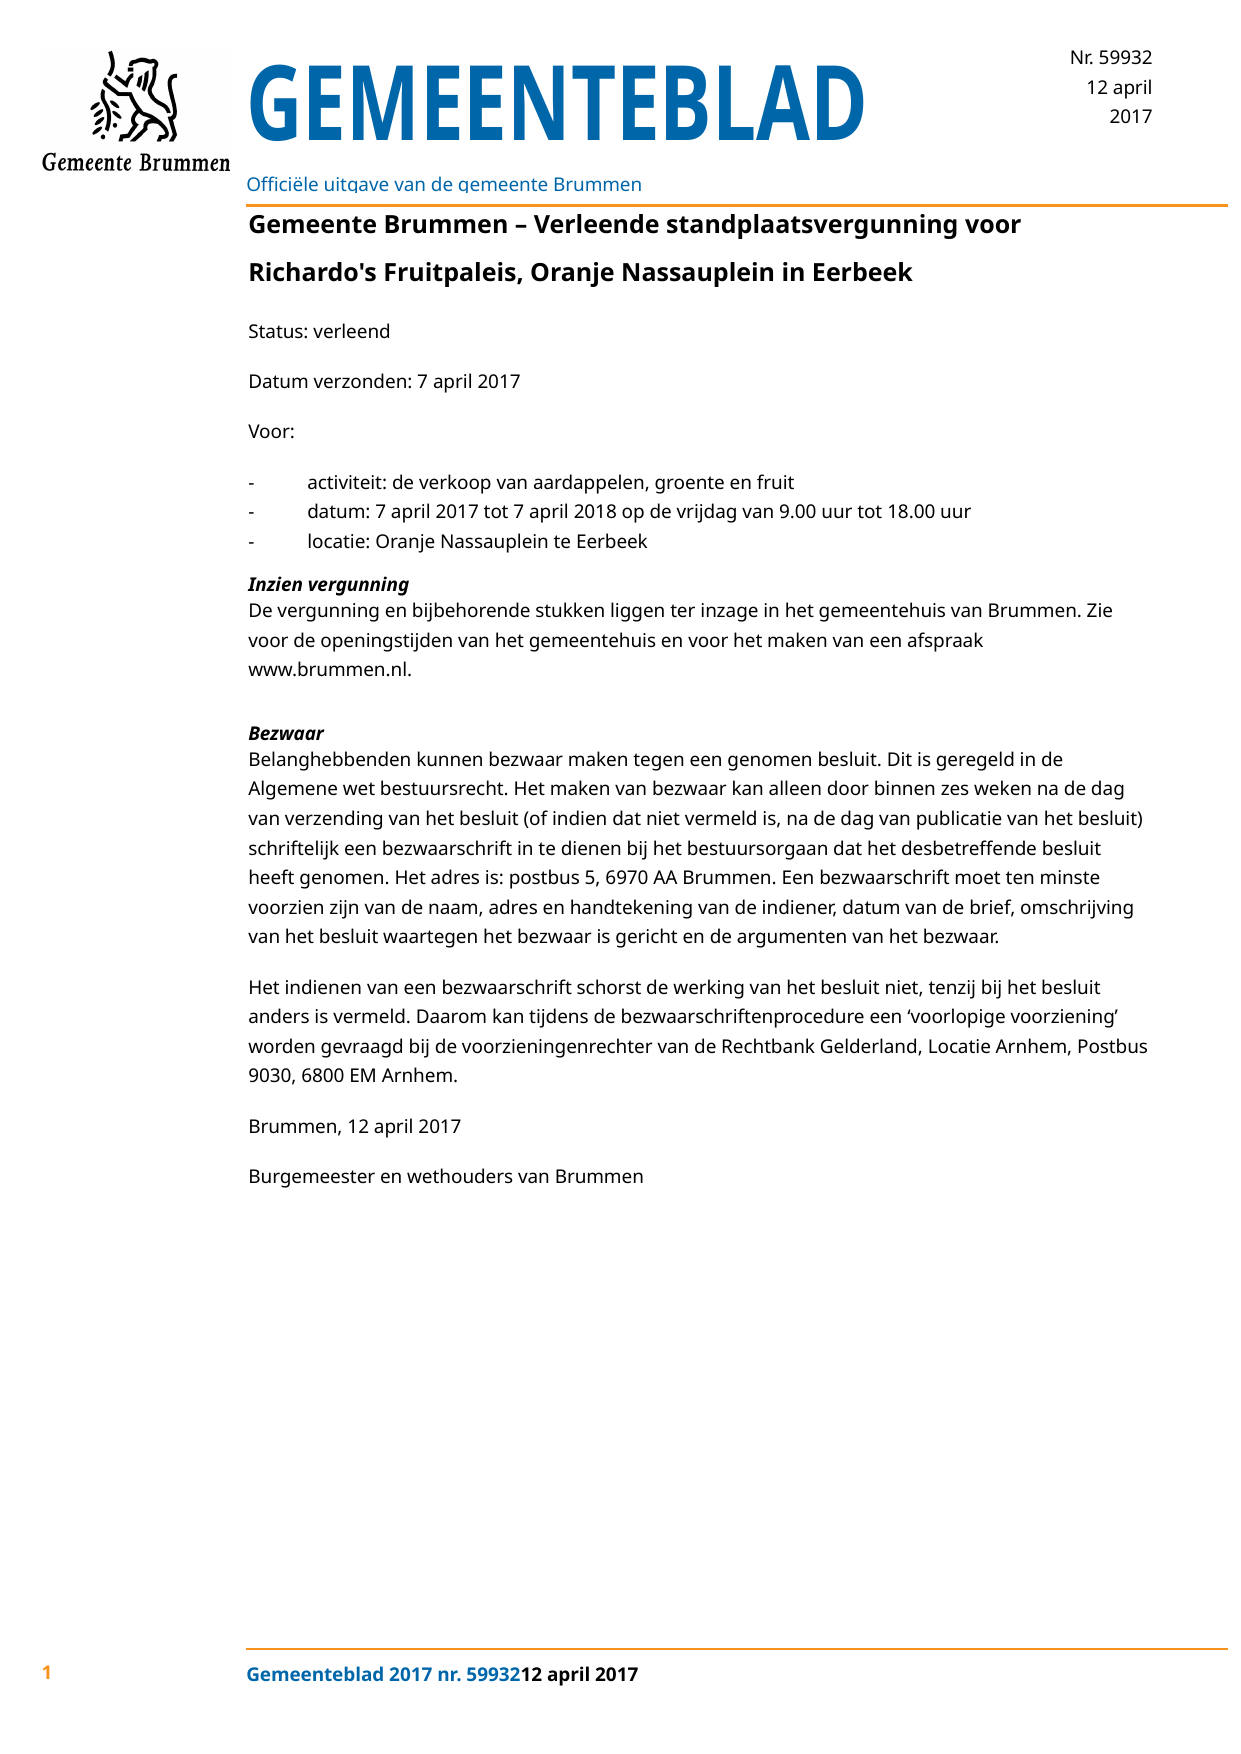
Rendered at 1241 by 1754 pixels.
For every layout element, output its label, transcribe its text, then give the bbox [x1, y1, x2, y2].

text Inzien vergunning [248, 571, 1152, 597]
text Het indienen van een bezwaarschrift schorst de werking van het besluit niet, tenzij bij het besluit anders is vermeld. Daarom kan tijdens de bezwaarschriftenprocedure een ‘voorlopige voorziening’ worden gevraagd bij de voorzieningenrechter van de Rechtbank Gelderland, Locatie Arnhem, Postbus 9030, 6800 EM Arnhem. [248, 974, 1152, 1088]
text Belanghebbenden kunnen bezwaar maken tegen een genomen besluit. Dit is geregeld in de Algemene wet bestuursrecht. Het maken van bezwaar kan alleen door binnen zes weken na de dag van verzending van het besluit (of indien dat niet vermeld is, na de dag van publicatie van het besluit) schriftelijk een bezwaarschrift in te dienen bij het bestuursorgaan dat het desbetreffende besluit heeft genomen. Het adres is: postbus 5, 6970 AA Brummen. Een bezwaarschrift moet ten minste voorzien zijn van de naam, adres en handtekening van de indiener, datum van de brief, omschrijving van het besluit waartegen het bezwaar is gericht en de argumenten van het bezwaar. [248, 746, 1152, 949]
text Gemeente Brummen – Verleende standplaatsvergunning voor Richardo's Fruitpaleis, Oranje Nassauplein in Eerbeek [248, 207, 1152, 288]
text Bezwaar [248, 720, 1152, 746]
list datum: 7 april 2017 tot 7 april 2018 op de vrijdag van 9.00 uur tot 18.00 uur [248, 499, 1152, 524]
text De vergunning en bijbehorende stukken liggen ter inzage in het gemeentehuis van Brummen. Zie voor de openingstijden van het gemeentehuis en voor het maken van een afspraak www.brummen.nl. [248, 597, 1152, 682]
text Voor: [248, 419, 1152, 444]
list locatie: Oranje Nassauplein te Eerbeek [248, 528, 1152, 554]
list activiteit: de verkoop van aardappelen, groente en fruit [248, 469, 1152, 495]
text Status: verleend [248, 318, 1152, 344]
text Datum verzonden: 7 april 2017 [248, 368, 1152, 394]
text Brummen, 12 april 2017 [248, 1113, 1152, 1139]
text Burgemeester en wethouders van Brummen [248, 1163, 1152, 1189]
picture [41, 47, 231, 172]
